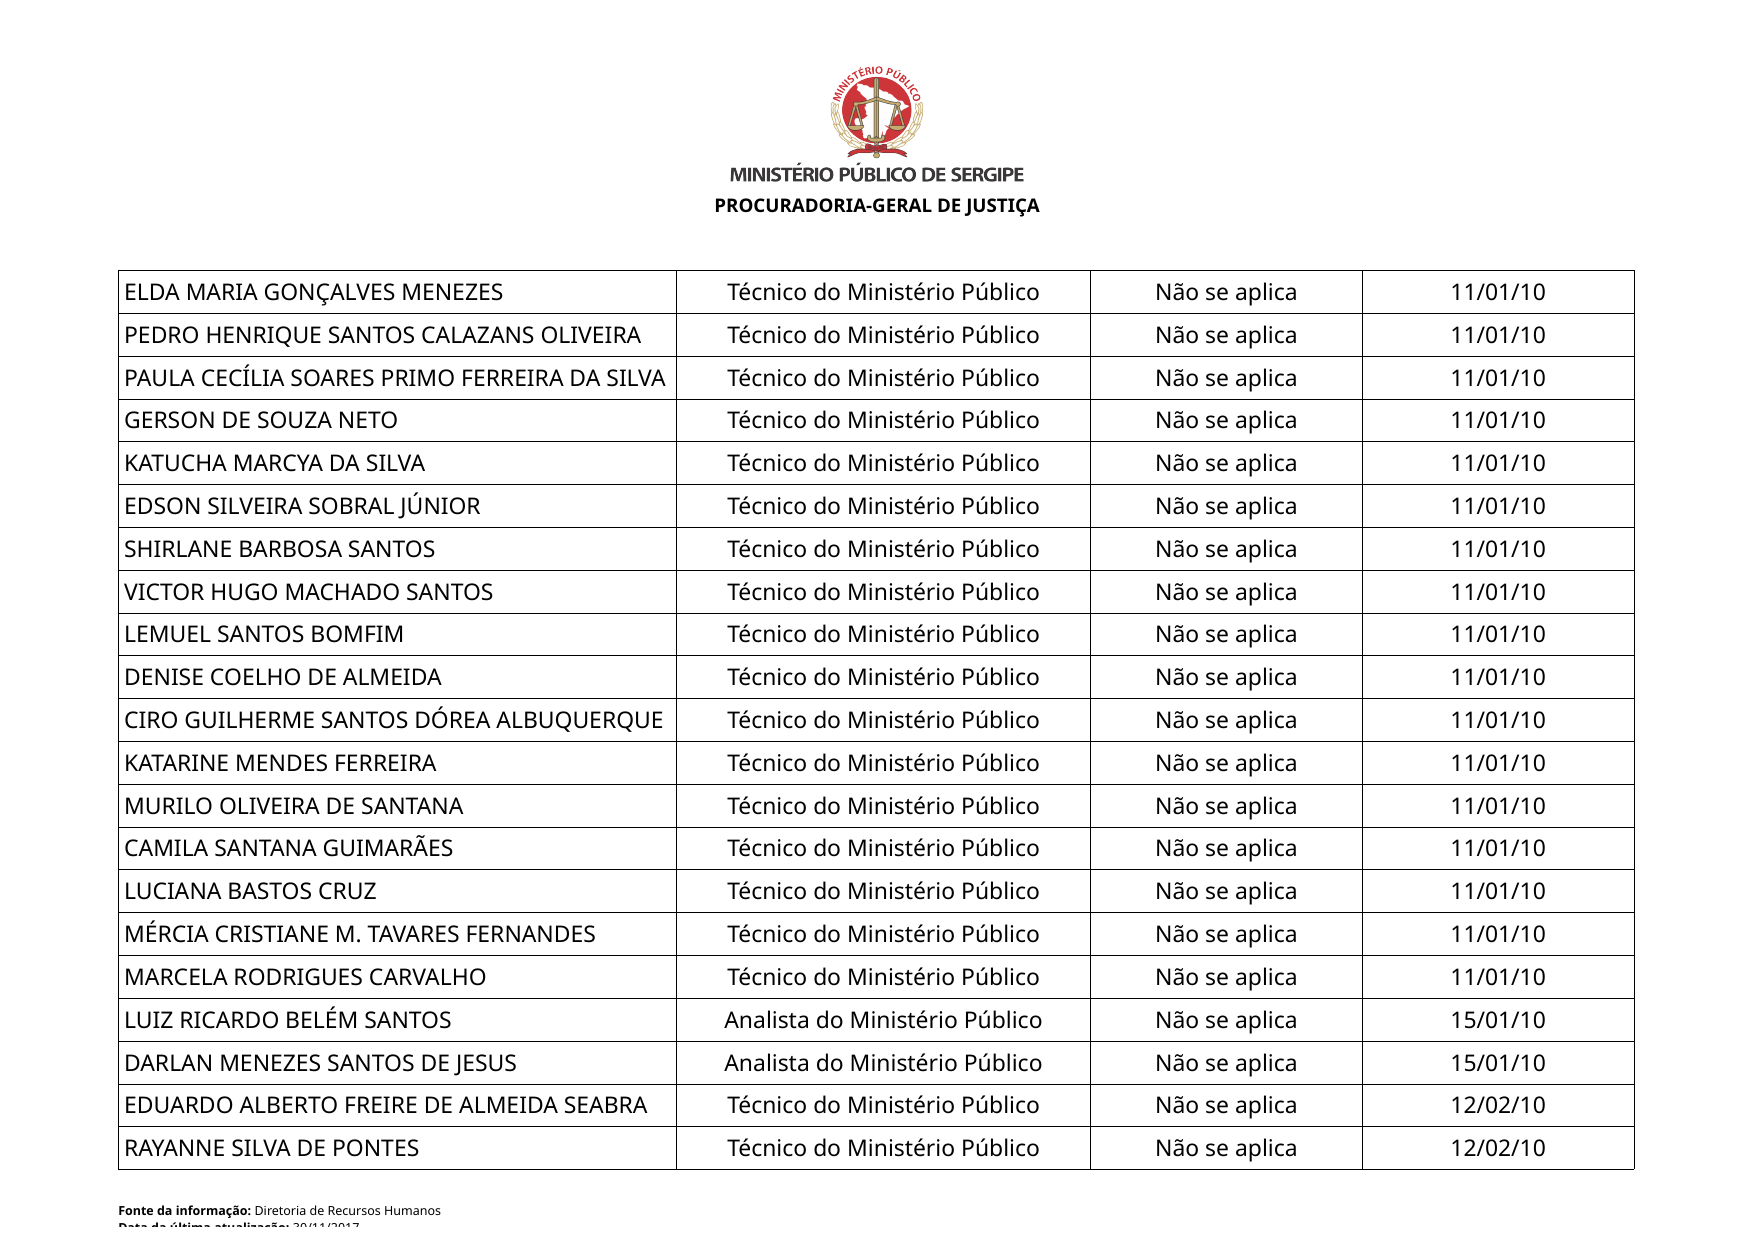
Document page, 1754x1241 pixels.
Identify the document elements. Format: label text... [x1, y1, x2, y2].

table_cell CIRO GUILHERME SANTOS DÓREA ALBUQUERQUE [119, 699, 676, 741]
table_cell MARCELA RODRIGUES CARVALHO [119, 956, 676, 998]
table_cell Não se aplica [1091, 785, 1362, 827]
table_cell Técnico do Ministério Público [677, 956, 1090, 998]
table_cell 15/01/10 [1363, 999, 1634, 1041]
table_cell 11/01/10 [1363, 742, 1634, 784]
table_cell Não se aplica [1091, 528, 1362, 570]
table_cell Técnico do Ministério Público [677, 699, 1090, 741]
table_cell Técnico do Ministério Público [677, 528, 1090, 570]
table_cell DARLAN MENEZES SANTOS DE JESUS [119, 1042, 676, 1083]
table_cell Não se aplica [1091, 271, 1362, 313]
table_cell KATARINE MENDES FERREIRA [119, 742, 676, 784]
table_cell LEMUEL SANTOS BOMFIM [119, 614, 676, 655]
table_cell Técnico do Ministério Público [677, 485, 1090, 527]
table_cell DENISE COELHO DE ALMEIDA [119, 656, 676, 698]
table_cell Técnico do Ministério Público [677, 442, 1090, 484]
table_cell Não se aplica [1091, 614, 1362, 655]
table_cell Técnico do Ministério Público [677, 400, 1090, 441]
table_cell Técnico do Ministério Público [677, 913, 1090, 955]
table_cell PEDRO HENRIQUE SANTOS CALAZANS OLIVEIRA [119, 314, 676, 356]
table_cell LUCIANA BASTOS CRUZ [119, 870, 676, 912]
table_cell Técnico do Ministério Público [677, 1085, 1090, 1126]
table_cell MURILO OLIVEIRA DE SANTANA [119, 785, 676, 827]
table_cell Técnico do Ministério Público [677, 357, 1090, 398]
table_cell 11/01/10 [1363, 400, 1634, 441]
table_cell Analista do Ministério Público [677, 999, 1090, 1041]
table_cell Não se aplica [1091, 913, 1362, 955]
table_cell 12/02/10 [1363, 1085, 1634, 1126]
table_cell Analista do Ministério Público [677, 1042, 1090, 1083]
table_cell 11/01/10 [1363, 357, 1634, 398]
table_cell 15/01/10 [1363, 1042, 1634, 1083]
table_cell 11/01/10 [1363, 913, 1634, 955]
table_cell RAYANNE SILVA DE PONTES [119, 1127, 676, 1169]
picture [730, 66, 1024, 185]
table_cell Técnico do Ministério Público [677, 614, 1090, 655]
table_cell Não se aplica [1091, 956, 1362, 998]
table_cell 11/01/10 [1363, 271, 1634, 313]
table_cell 11/01/10 [1363, 314, 1634, 356]
table_cell Não se aplica [1091, 999, 1362, 1041]
table_cell Não se aplica [1091, 314, 1362, 356]
table_cell 12/02/10 [1363, 1127, 1634, 1169]
table_cell Não se aplica [1091, 400, 1362, 441]
table_cell 11/01/10 [1363, 442, 1634, 484]
table_cell Técnico do Ministério Público [677, 571, 1090, 612]
table_cell Não se aplica [1091, 1085, 1362, 1126]
table_cell Técnico do Ministério Público [677, 828, 1090, 869]
table_cell 11/01/10 [1363, 614, 1634, 655]
table_cell 11/01/10 [1363, 956, 1634, 998]
table_cell KATUCHA MARCYA DA SILVA [119, 442, 676, 484]
table_cell Técnico do Ministério Público [677, 271, 1090, 313]
table_cell EDSON SILVEIRA SOBRAL JÚNIOR [119, 485, 676, 527]
table_cell 11/01/10 [1363, 656, 1634, 698]
table_cell Não se aplica [1091, 571, 1362, 612]
table_cell ELDA MARIA GONÇALVES MENEZES [119, 271, 676, 313]
table_cell 11/01/10 [1363, 485, 1634, 527]
table_cell VICTOR HUGO MACHADO SANTOS [119, 571, 676, 612]
table_cell LUIZ RICARDO BELÉM SANTOS [119, 999, 676, 1041]
table_cell PAULA CECÍLIA SOARES PRIMO FERREIRA DA SILVA [119, 357, 676, 398]
table_cell Não se aplica [1091, 656, 1362, 698]
table_cell Não se aplica [1091, 1042, 1362, 1083]
table_cell Técnico do Ministério Público [677, 785, 1090, 827]
table_cell MÉRCIA CRISTIANE M. TAVARES FERNANDES [119, 913, 676, 955]
table_cell Não se aplica [1091, 828, 1362, 869]
table_cell 11/01/10 [1363, 699, 1634, 741]
table_cell Não se aplica [1091, 742, 1362, 784]
table_cell Técnico do Ministério Público [677, 314, 1090, 356]
table_cell Não se aplica [1091, 870, 1362, 912]
table_cell Não se aplica [1091, 357, 1362, 398]
table_cell Técnico do Ministério Público [677, 656, 1090, 698]
table_cell Não se aplica [1091, 1127, 1362, 1169]
table_cell SHIRLANE BARBOSA SANTOS [119, 528, 676, 570]
table_cell Não se aplica [1091, 485, 1362, 527]
table_cell 11/01/10 [1363, 870, 1634, 912]
table_cell 11/01/10 [1363, 528, 1634, 570]
table_cell 11/01/10 [1363, 785, 1634, 827]
table_cell Técnico do Ministério Público [677, 870, 1090, 912]
table_cell Técnico do Ministério Público [677, 742, 1090, 784]
table_cell 11/01/10 [1363, 571, 1634, 612]
table_cell CAMILA SANTANA GUIMARÃES [119, 828, 676, 869]
table_cell Não se aplica [1091, 699, 1362, 741]
table_cell 11/01/10 [1363, 828, 1634, 869]
table_cell Técnico do Ministério Público [677, 1127, 1090, 1169]
table_cell EDUARDO ALBERTO FREIRE DE ALMEIDA SEABRA [119, 1085, 676, 1126]
table_cell Não se aplica [1091, 442, 1362, 484]
table_cell GERSON DE SOUZA NETO [119, 400, 676, 441]
